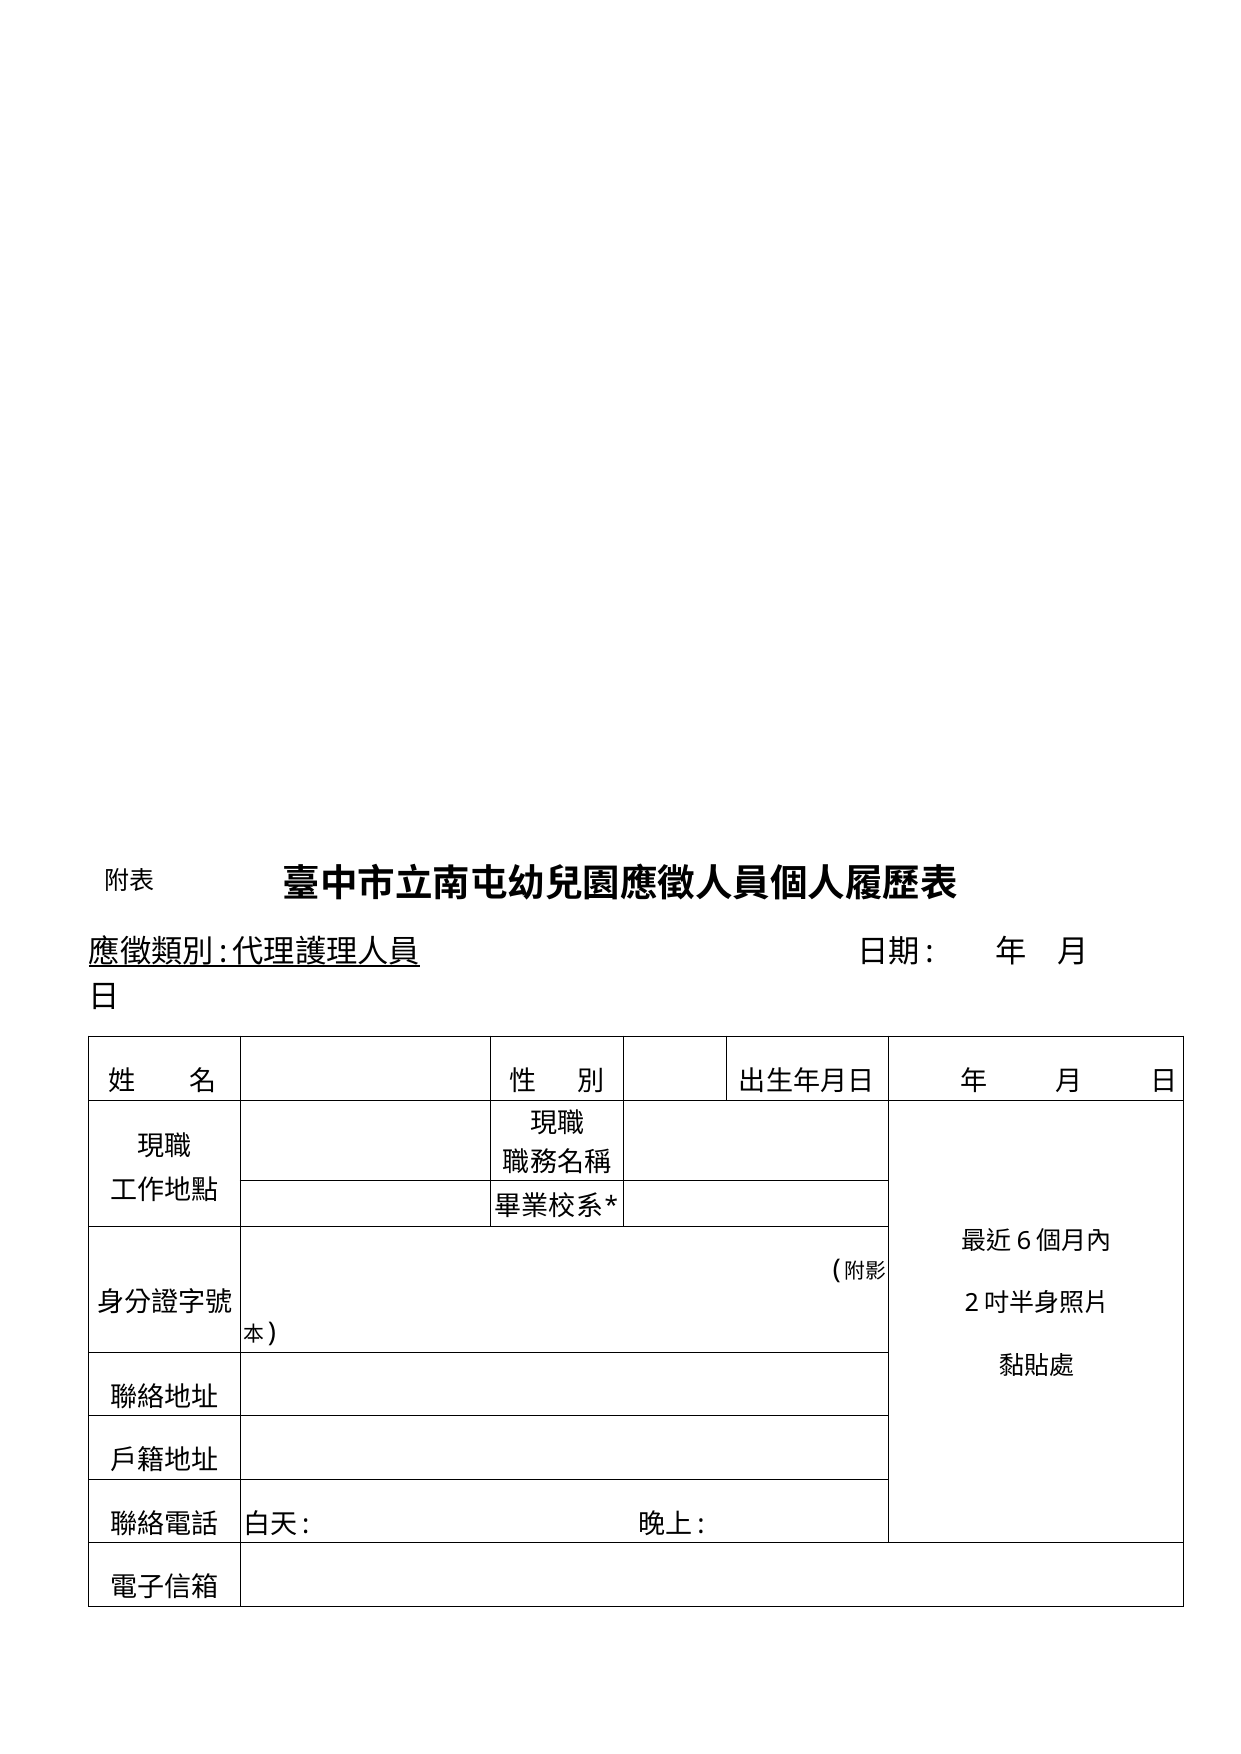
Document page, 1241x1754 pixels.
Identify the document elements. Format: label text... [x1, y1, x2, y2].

table_cell 畢業校系* [491, 1181, 623, 1226]
text 臺中市立南屯幼兒園應徵人員個人履歷表 [89, 853, 1152, 907]
table_cell 電子信箱 [89, 1543, 240, 1606]
table_cell [241, 1543, 1183, 1606]
table_cell [624, 1101, 888, 1180]
text 附表1 [104, 860, 174, 898]
text 應徵類別:代理護理人員 日期: 年 月 日 [89, 926, 1152, 1017]
table_header [624, 1037, 726, 1100]
table_header 性 別 [491, 1037, 623, 1100]
table_cell 現職 職務名稱 [491, 1101, 623, 1180]
table_cell 聯絡電話 [89, 1480, 240, 1542]
table_cell [241, 1101, 490, 1180]
table_header 年 月 日 [889, 1037, 1183, 1100]
table_cell [241, 1353, 888, 1415]
table_cell 現職 工作地點 [89, 1101, 240, 1226]
table_header [241, 1037, 490, 1100]
table_header 出生年月日 [727, 1037, 888, 1100]
table_cell [241, 1181, 490, 1226]
table_cell [241, 1416, 888, 1479]
table_cell 最近6個月內 2吋半身照片 黏貼處 [889, 1101, 1183, 1542]
table_header 姓 名 [89, 1037, 240, 1100]
table_cell 聯絡地址 [89, 1353, 240, 1415]
table_cell 白天: 晚上: [241, 1480, 888, 1542]
table_cell (附影本) [241, 1227, 888, 1352]
table_cell 身分證字號 [89, 1227, 240, 1352]
table_cell [624, 1181, 888, 1226]
table_cell 戶籍地址 [89, 1416, 240, 1479]
